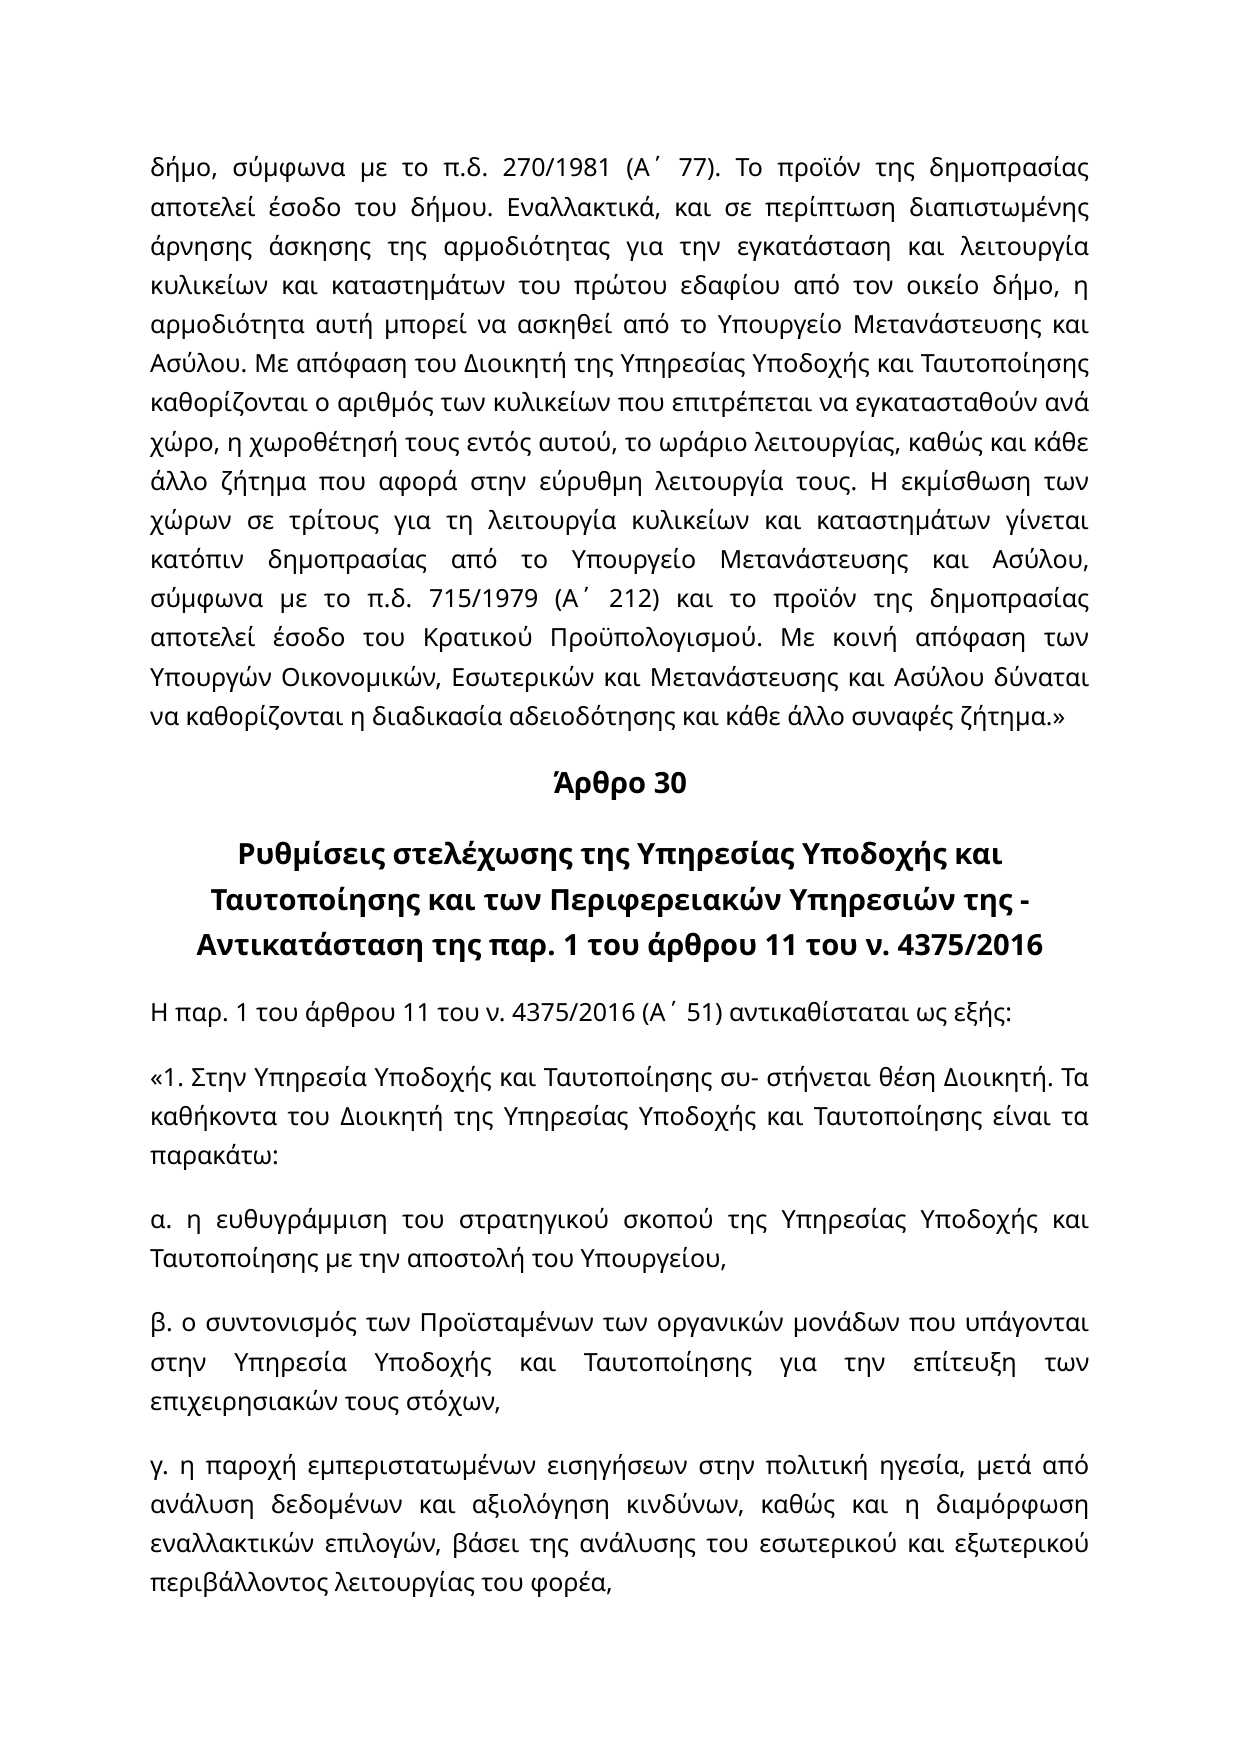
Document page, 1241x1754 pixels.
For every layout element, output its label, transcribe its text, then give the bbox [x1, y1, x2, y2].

text α. η ευθυγράμμιση του στρατηγικού σκοπού της Υπηρεσίας Υποδοχής και Ταυτοποίησης με την αποστολή του Υπουργείου, [150, 1202, 1090, 1275]
text Η παρ. 1 του άρθρου 11 του ν. 4375/2016 (Α΄ 51) αντικαθίσταται ως εξής: [150, 995, 1090, 1029]
subtitle Άρθρο 30 [150, 762, 1090, 802]
subtitle Ρυθμίσεις στελέχωσης της Υπηρεσίας Υποδοχής και Ταυτοποίησης και των Περιφερειακών Υπηρεσιών της - Αντικατάσταση της παρ. 1 του άρθρου 11 του ν. 4375/2016 [150, 833, 1090, 964]
text γ. η παροχή εμπεριστατωμένων εισηγήσεων στην πολιτική ηγεσία, μετά από ανάλυση δεδομένων και αξιολόγηση κινδύνων, καθώς και η διαμόρφωση εναλλακτικών επιλογών, βάσει της ανάλυσης του εσωτερικού και εξωτερικού περιβάλλοντος λειτουργίας του φορέα, [150, 1447, 1090, 1599]
text β. ο συντονισμός των Προϊσταμένων των οργανικών μονάδων που υπάγονται στην Υπηρεσία Υποδοχής και Ταυτοποίησης για την επίτευξη των επιχειρησιακών τους στόχων, [150, 1305, 1090, 1417]
text «1. Στην Υπηρεσία Υποδοχής και Ταυτοποίησης συ- στήνεται θέση Διοικητή. Τα καθήκοντα του Διοικητή της Υπηρεσίας Υποδοχής και Ταυτοποίησης είναι τα παρακάτω: [150, 1059, 1090, 1172]
text δήμο, σύμφωνα με το π.δ. 270/1981 (Α΄ 77). Το προϊόν της δημοπρασίας αποτελεί έσοδο του δήμου. Εναλλακτικά, και σε περίπτωση διαπιστωμένης άρνησης άσκησης της αρμοδιότητας για την εγκατάσταση και λειτουργία κυλικείων και καταστημάτων του πρώτου εδαφίου από τον οικείο δήμο, η αρμοδιότητα αυτή μπορεί να ασκηθεί από το Υπουργείο Μετανάστευσης και Ασύλου. Με απόφαση του Διοικητή της Υπηρεσίας Υποδοχής και Ταυτοποίησης καθορίζονται ο αριθμός των κυλικείων που επιτρέπεται να εγκατασταθούν ανά χώρο, η χωροθέτησή τους εντός αυτού, το ωράριο λειτουργίας, καθώς και κάθε άλλο ζήτημα που αφορά στην εύρυθμη λειτουργία τους. Η εκμίσθωση των χώρων σε τρίτους για τη λειτουργία κυλικείων και καταστημάτων γίνεται κατόπιν δημοπρασίας από το Υπουργείο Μετανάστευσης και Ασύλου, σύμφωνα με το π.δ. 715/1979 (Α΄ 212) και το προϊόν της δημοπρασίας αποτελεί έσοδο του Κρατικού Προϋπολογισμού. Με κοινή απόφαση των Υπουργών Οικονομικών, Εσωτερικών και Μετανάστευσης και Ασύλου δύναται να καθορίζονται η διαδικασία αδειοδότησης και κάθε άλλο συναφές ζήτημα.» [150, 150, 1090, 732]
